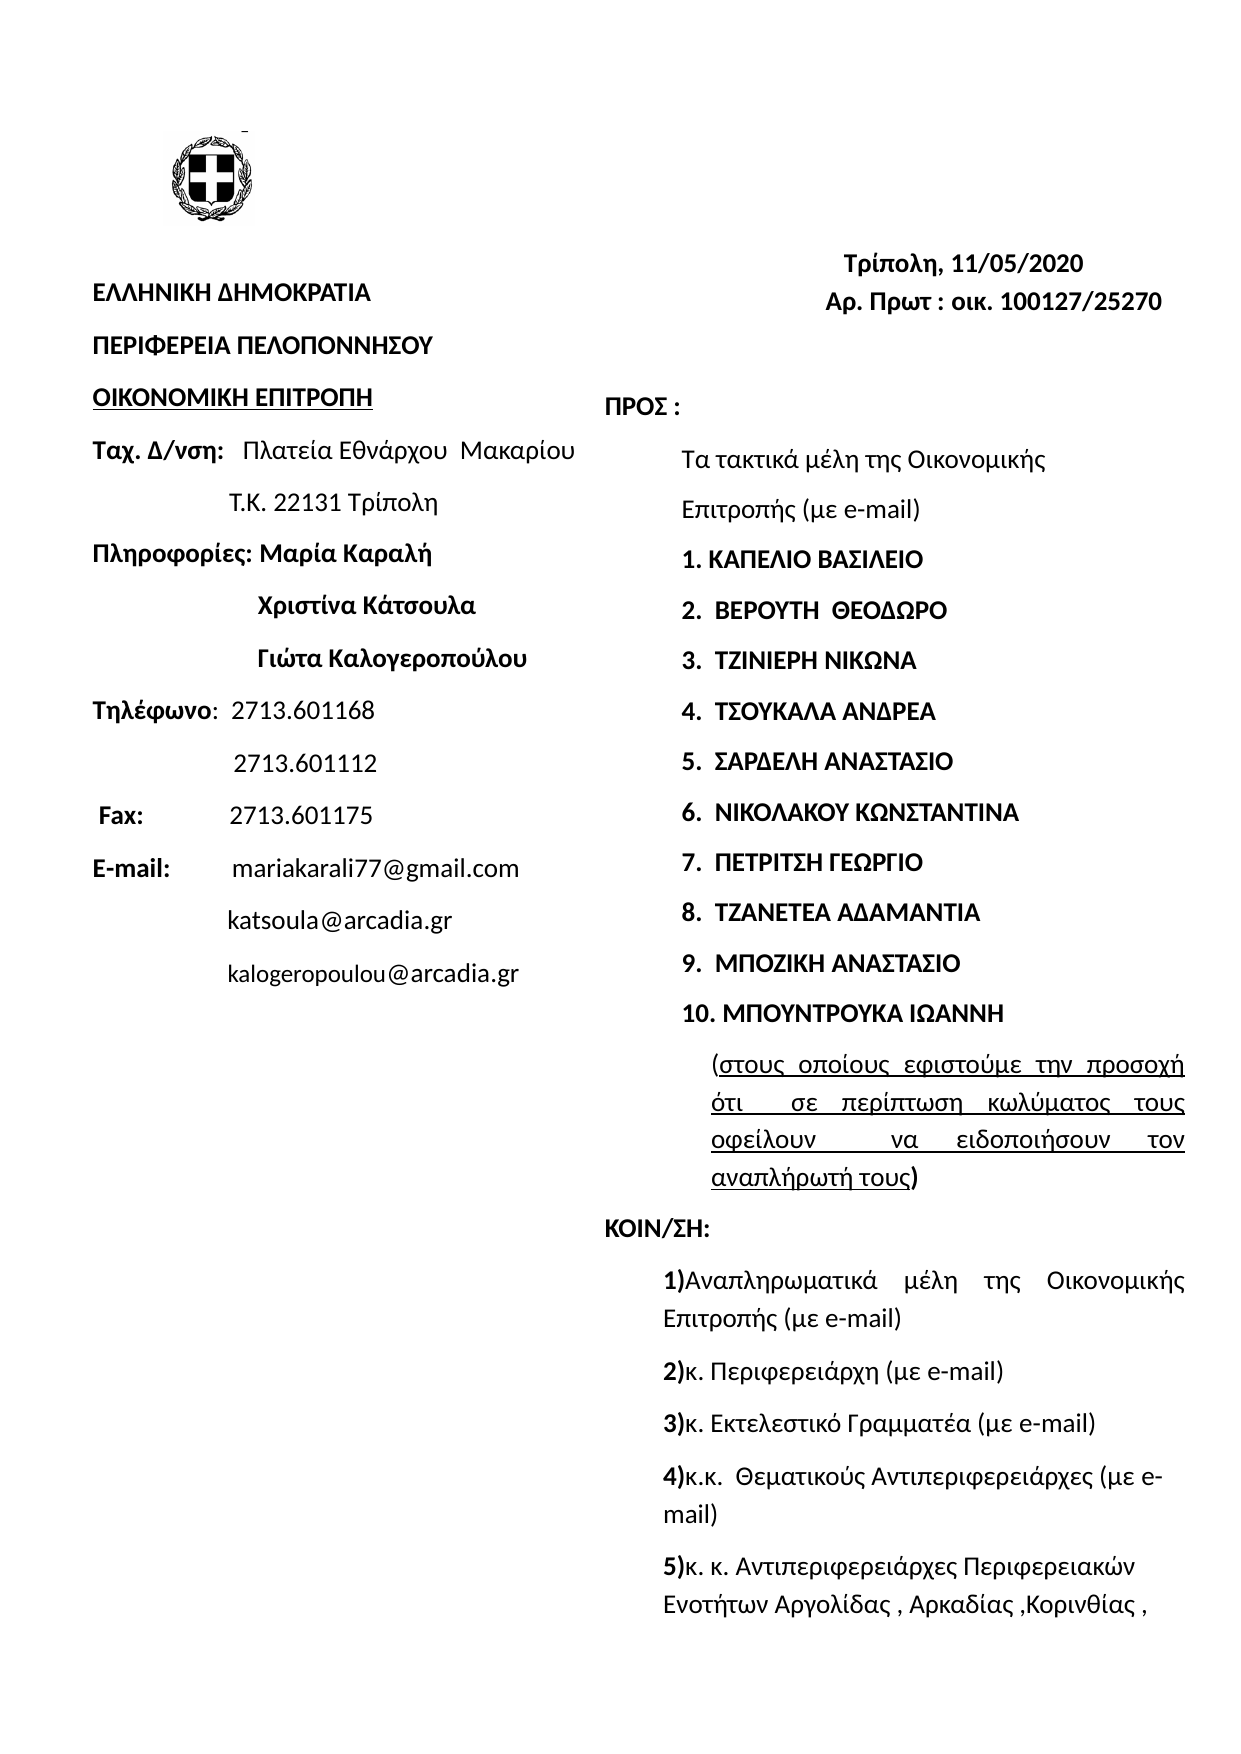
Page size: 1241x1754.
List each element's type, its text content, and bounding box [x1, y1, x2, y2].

picture [163, 131, 255, 226]
table_header ΕΛΛΗΝΙΚΗ ΔΗΜΟΚΡΑΤΙΑ ΠΕΡΙΦΕΡΕΙΑ ΠΕΛΟΠΟΝΝΗΣΟΥ ΟΙΚΟΝΟΜΙΚΗ ΕΠΙΤΡΟΠΗ Ταχ. Δ/νση: Πλατεία Εθνάρχου Μακαρίου Τ.Κ. 22131 Τρίπολη Πληροφορίες: Μαρία Καραλή Χριστίνα Κάτσουλα Γιώτα Καλογεροπούλου Τηλέφωνο: 2713.601168 2713.601112 Fax: 2713.601175 E-mail: mariakarali77@gmail.com katsoula@arcadia.gr kalogeropoulou@arcadia.gr [81, 118, 593, 1620]
table_header Τρίπολη, 11/05/2020 Αρ. Πρωτ : οικ. 100127/25270 ΠΡΟΣ : Τα τακτικά μέλη της Οικονομικής Επιτροπής (με e-mail) 1. ΚΑΠΕΛΙΟ ΒΑΣΙΛΕΙΟ 2. ΒΕΡΟΥΤΗ ΘΕΟΔΩΡΟ 3. ΤΖΙΝΙΕΡΗ ΝΙΚΩΝΑ 4. ΤΣΟΥΚΑΛΑ ΑΝΔΡΕΑ 5. ΣΑΡΔΕΛΗ ΑΝΑΣΤΑΣΙΟ 6. ΝΙΚΟΛΑΚΟΥ ΚΩΝΣΤΑΝΤΙΝΑ 7. ΠΕΤΡΙΤΣΗ ΓΕΩΡΓΙΟ 8. ΤΖΑΝΕΤΕΑ ΑΔΑΜΑΝΤΙΑ 9. ΜΠΟΖΙΚΗ ΑΝΑΣΤΑΣΙΟ 10. ΜΠΟΥΝΤΡΟΥΚΑ ΙΩΑΝΝΗ (στους οποίους εφιστούμε την προσοχή ότι σε περίπτωση κωλύματος τους οφείλουν να ειδοποιήσουν τον αναπλήρωτή τoυς) ΚΟΙΝ/ΣΗ: 1)Αναπληρωματικά μέλη της Οικονομικής Επιτροπής (με e-mail) 2)κ. Περιφερειάρχη (με e-mail) 3)κ. Εκτελεστικό Γραμματέα (με e-mail) 4)κ.κ. Θεματικούς Αντιπεριφερειάρχες (με e-mail) 5)κ. κ. Αντιπεριφερειάρχες Περιφερειακών Ενοτήτων Αργολίδας , Αρκαδίας ,Κορινθίας , [593, 118, 1196, 1620]
